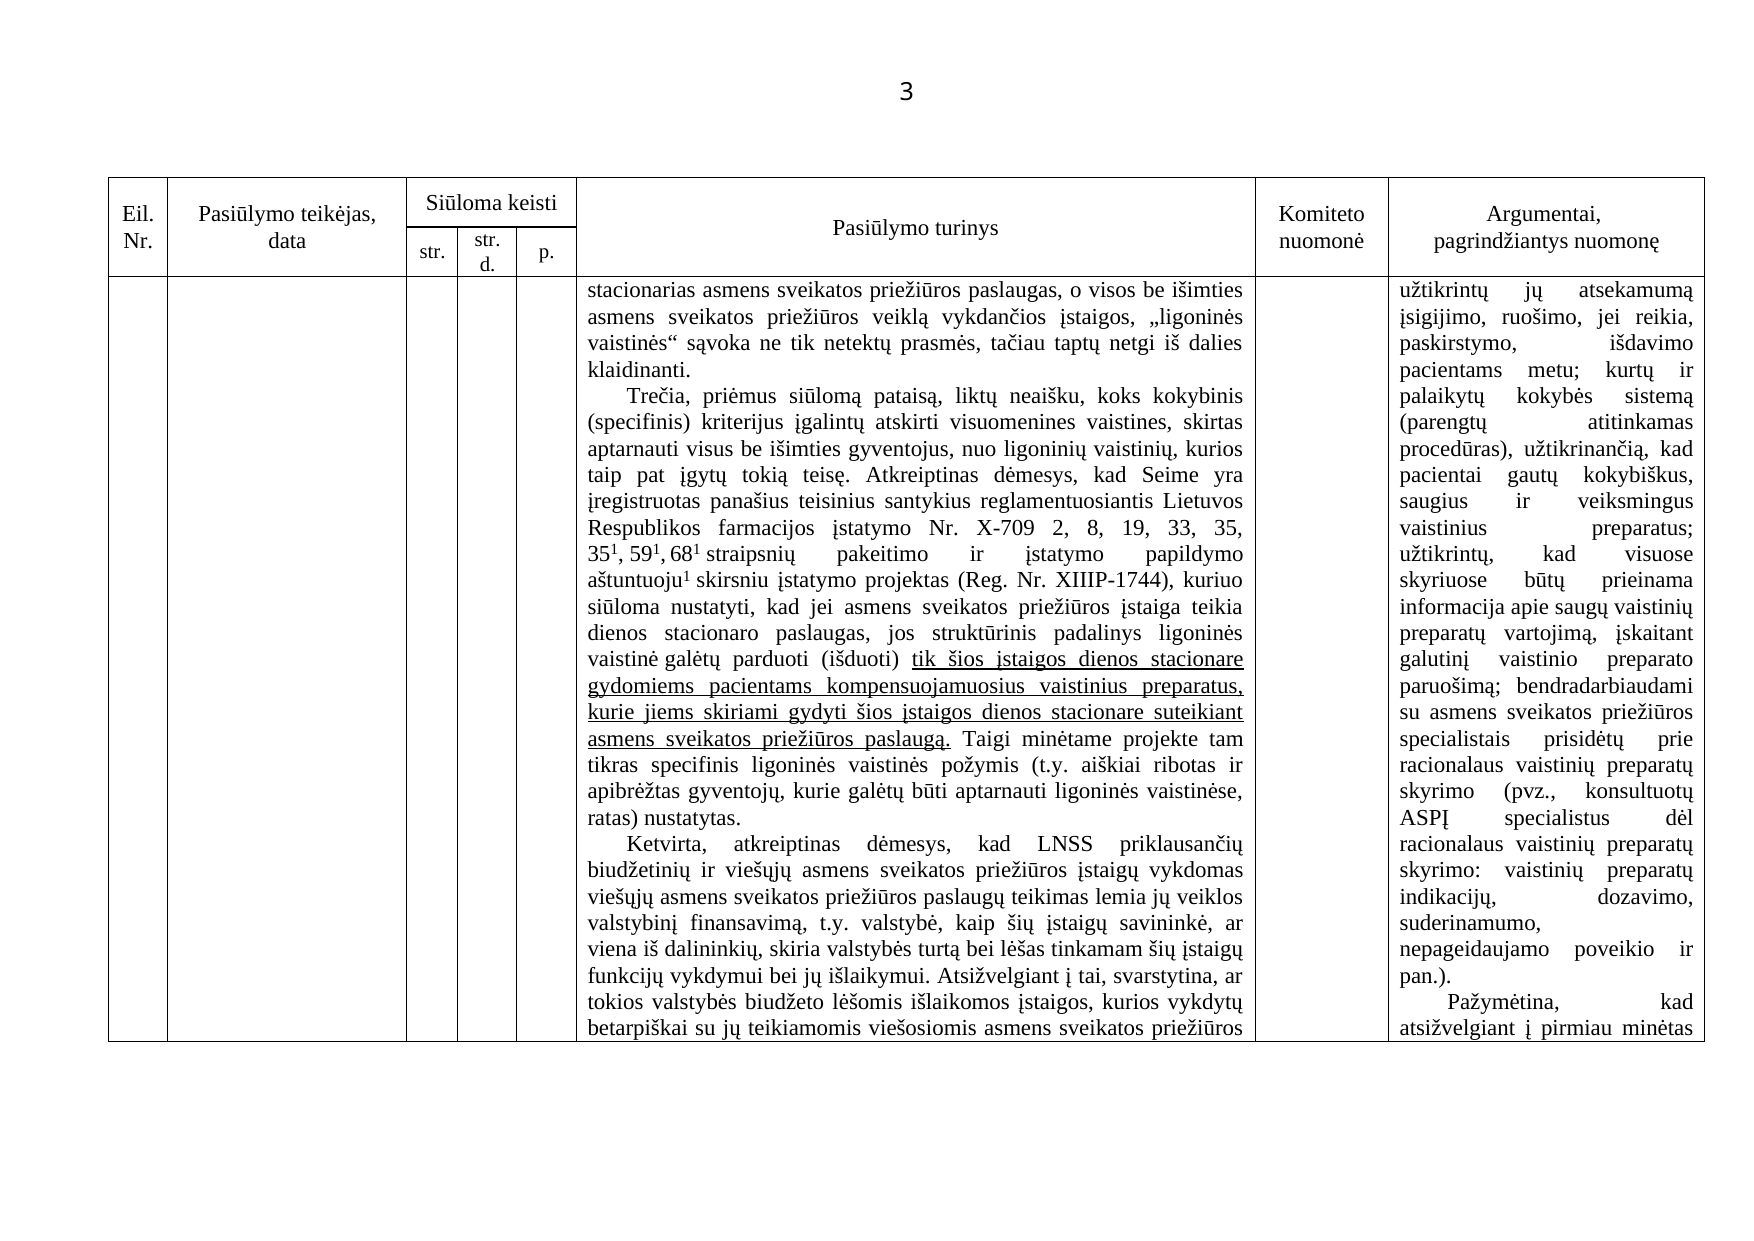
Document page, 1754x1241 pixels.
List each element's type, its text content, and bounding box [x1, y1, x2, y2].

table_cell stacionarias asmens sveikatos priežiūros paslaugas, o visos be išimties asmens sveikatos priežiūros veiklą vykdančios įstaigos, „ligoninės vaistinės“ sąvoka ne tik netektų prasmės, tačiau taptų netgi iš dalies klaidinanti. Trečia, priėmus siūlomą pataisą, liktų neaišku, koks kokybinis (specifinis) kriterijus įgalintų atskirti visuomenines vaistines, skirtas aptarnauti visus be išimties gyventojus, nuo ligoninių vaistinių, kurios taip pat įgytų tokią teisę. Atkreiptinas dėmesys, kad Seime yra įregistruotas panašius teisinius santykius reglamentuosiantis Lietuvos Respublikos farmacijos įstatymo Nr. X-709 2, 8, 19, 33, 35, 351, 591, 681 straipsnių pakeitimo ir įstatymo papildymo aštuntuoju1 skirsniu įstatymo projektas (Reg. Nr. XIIIP-1744), kuriuo siūloma nustatyti, kad jei asmens sveikatos priežiūros įstaiga teikia dienos stacionaro paslaugas, jos struktūrinis padalinys ligoninės vaistinė galėtų parduoti (išduoti) tik šios įstaigos dienos stacionare gydomiems pacientams kompensuojamuosius vaistinius preparatus, kurie jiems skiriami gydyti šios įstaigos dienos stacionare suteikiant asmens sveikatos priežiūros paslaugą. Taigi minėtame projekte tam tikras specifinis ligoninės vaistinės požymis (t.y. aiškiai ribotas ir apibrėžtas gyventojų, kurie galėtų būti aptarnauti ligoninės vaistinėse, ratas) nustatytas. Ketvirta, atkreiptinas dėmesys, kad LNSS priklausančių biudžetinių ir viešųjų asmens sveikatos priežiūros įstaigų vykdomas viešųjų asmens sveikatos priežiūros paslaugų teikimas lemia jų veiklos valstybinį finansavimą, t.y. valstybė, kaip šių įstaigų savininkė, ar viena iš dalininkių, skiria valstybės turtą bei lėšas tinkamam šių įstaigų funkcijų vykdymui bei jų išlaikymui. Atsižvelgiant į tai, svarstytina, ar tokios valstybės biudžeto lėšomis išlaikomos įstaigos, kurios vykdytų betarpiškai su jų teikiamomis viešosiomis asmens sveikatos priežiūros [577, 277, 1255, 1041]
table_cell [458, 277, 516, 1041]
table_cell [407, 277, 457, 1041]
table_cell užtikrintų jų atsekamumą įsigijimo, ruošimo, jei reikia, paskirstymo, išdavimo pacientams metu; kurtų ir palaikytų kokybės sistemą (parengtų atitinkamas procedūras), užtikrinančią, kad pacientai gautų kokybiškus, saugius ir veiksmingus vaistinius preparatus; užtikrintų, kad visuose skyriuose būtų prieinama informacija apie saugų vaistinių preparatų vartojimą, įskaitant galutinį vaistinio preparato paruošimą; bendradarbiaudami su asmens sveikatos priežiūros specialistais prisidėtų prie racionalaus vaistinių preparatų skyrimo (pvz., konsultuotų ASPĮ specialistus dėl racionalaus vaistinių preparatų skyrimo: vaistinių preparatų indikacijų, dozavimo, suderinamumo, nepageidaujamo poveikio ir pan.). Pažymėtina, kad atsižvelgiant į pirmiau minėtas [1389, 277, 1704, 1041]
table_cell str. [407, 228, 457, 276]
table_header Siūloma keisti [407, 178, 576, 226]
table_cell [109, 277, 167, 1041]
table_cell str. d. [458, 228, 516, 276]
table_cell [1256, 277, 1388, 1041]
table_cell [168, 277, 406, 1041]
table_header Komiteto nuomonė [1256, 178, 1388, 276]
table_cell [517, 277, 576, 1041]
table_header Pasiūlymo turinys [577, 178, 1255, 276]
table_header Argumentai, pagrindžiantys nuomonę [1389, 178, 1704, 276]
table_header Eil. Nr. [109, 178, 167, 276]
table_header Pasiūlymo teikėjas, data [168, 178, 406, 276]
table_cell p. [517, 228, 576, 276]
